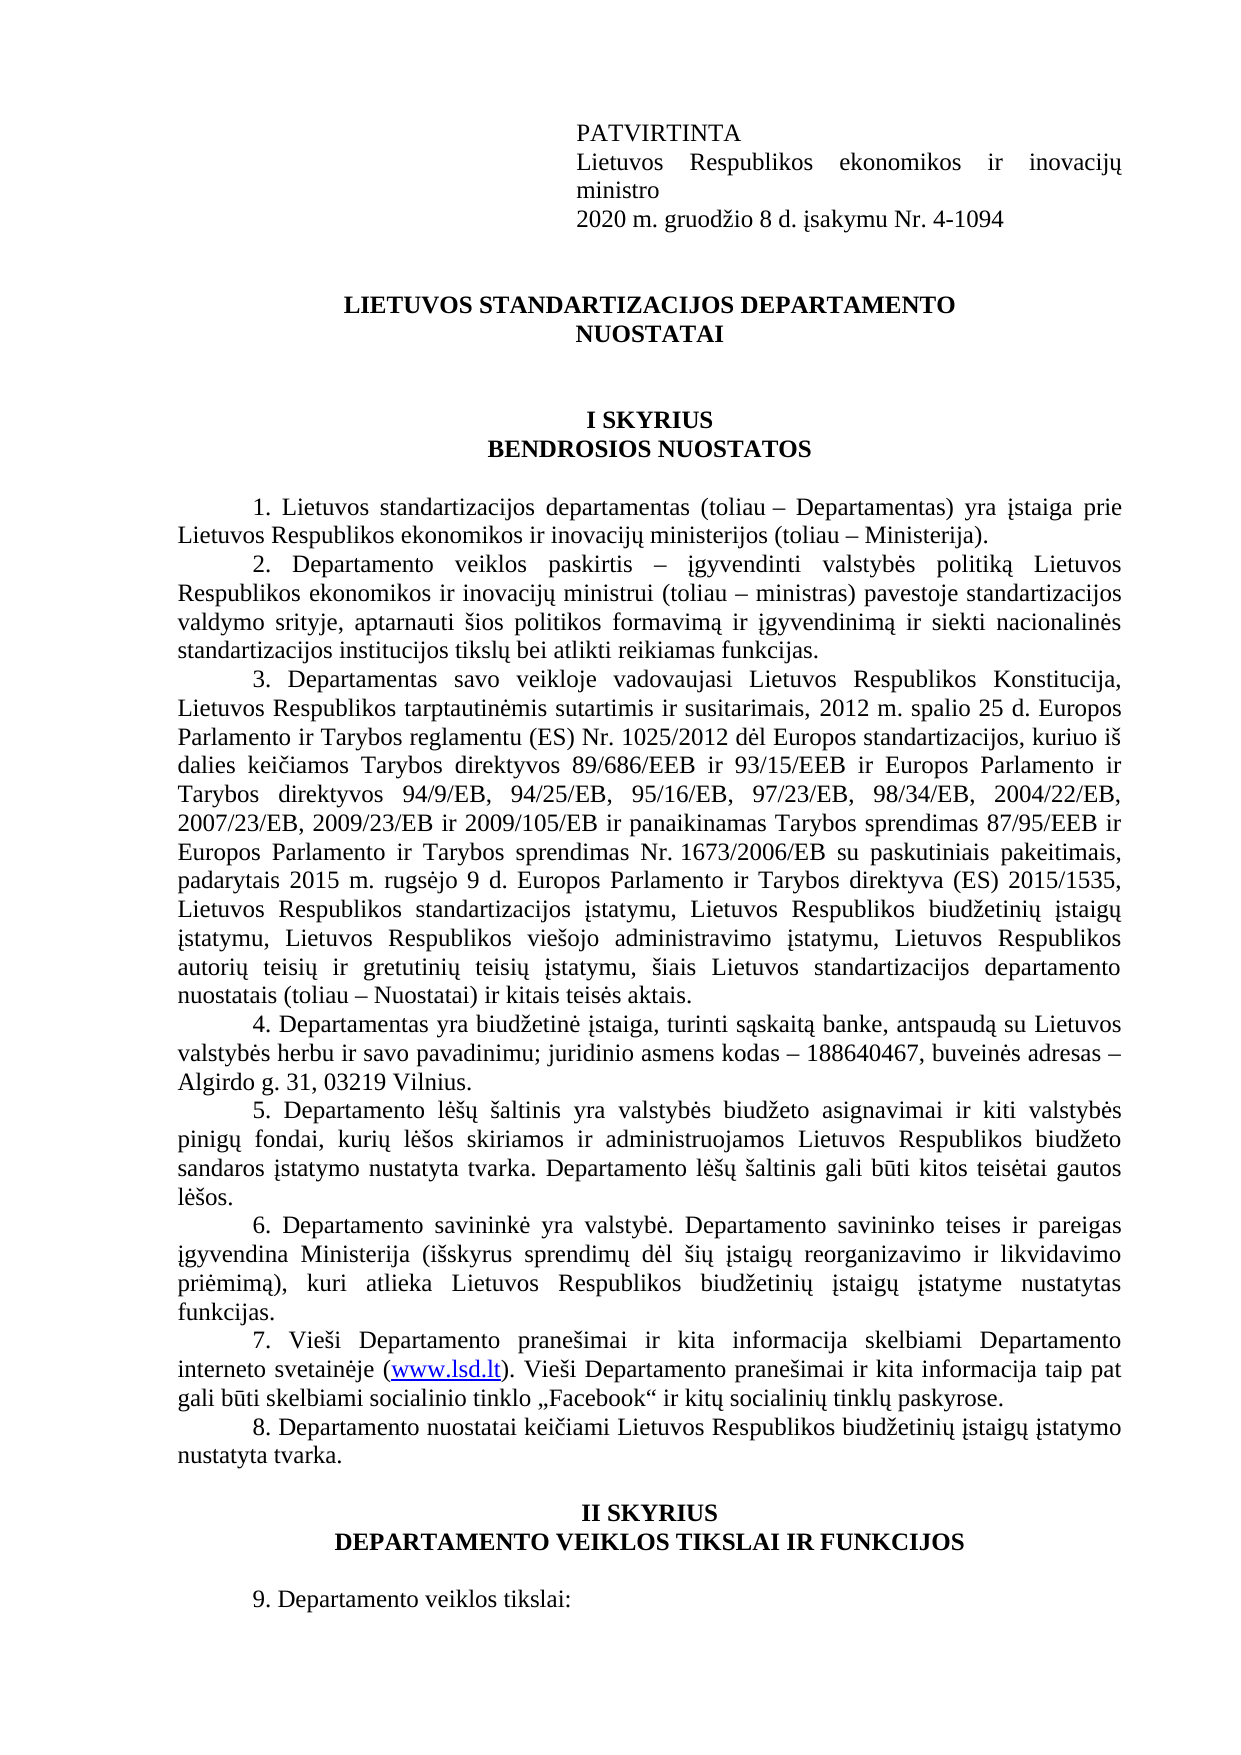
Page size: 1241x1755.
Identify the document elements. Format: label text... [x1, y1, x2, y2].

text II SKYRIUS [177, 1498, 1122, 1527]
text DEPARTAMENTO VEIKLOS TIKSLAI IR FUNKCIJOS [177, 1527, 1122, 1556]
text 2. Departamento veiklos paskirtis – įgyvendinti valstybės politiką Lietuvos Respublikos ekonomikos ir inovacijų ministrui (toliau – ministras) pavestoje standartizacijos valdymo srityje, aptarnauti šios politikos formavimą ir įgyvendinimą ir siekti nacionalinės standartizacijos institucijos tikslų bei atlikti reikiamas funkcijas. [177, 549, 1122, 664]
text PATVIRTINTA [576, 118, 1122, 147]
text 8. Departamento nuostatai keičiami Lietuvos Respublikos biudžetinių įstaigų įstatymo nustatyta tvarka. [177, 1412, 1122, 1469]
text BENDROSIOS NUOSTATOS [177, 434, 1122, 463]
text NUOSTATAI [177, 319, 1122, 348]
text LIETUVOS STANDARTIZACIJOS DEPARTAMENTO [177, 291, 1122, 319]
text 6. Departamento savininkė yra valstybė. Departamento savininko teises ir pareigas įgyvendina Ministerija (išskyrus sprendimų dėl šių įstaigų reorganizavimo ir likvidavimo priėmimą), kuri atlieka Lietuvos Respublikos biudžetinių įstaigų įstatyme nustatytas funkcijas. [177, 1211, 1122, 1326]
text Lietuvos Respublikos ekonomikos ir inovacijų ministro [576, 147, 1122, 204]
text 2020 m. gruodžio 8 d. įsakymu Nr. 4-1094 [576, 204, 1122, 233]
text 1. Lietuvos standartizacijos departamentas (toliau – Departamentas) yra įstaiga prie Lietuvos Respublikos ekonomikos ir inovacijų ministerijos (toliau – Ministerija). [177, 492, 1122, 549]
text 5. Departamento lėšų šaltinis yra valstybės biudžeto asignavimai ir kiti valstybės pinigų fondai, kurių lėšos skiriamos ir administruojamos Lietuvos Respublikos biudžeto sandaros įstatymo nustatyta tvarka. Departamento lėšų šaltinis gali būti kitos teisėtai gautos lėšos. [177, 1096, 1122, 1211]
text 7. Vieši Departamento pranešimai ir kita informacija skelbiami Departamento interneto svetainėje (www.lsd.lt). Vieši Departamento pranešimai ir kita informacija taip pat gali būti skelbiami socialinio tinklo „Facebook“ ir kitų socialinių tinklų paskyrose. [177, 1326, 1122, 1412]
text 3. Departamentas savo veikloje vadovaujasi Lietuvos Respublikos Konstitucija, Lietuvos Respublikos tarptautinėmis sutartimis ir susitarimais, 2012 m. spalio 25 d. Europos Parlamento ir Tarybos reglamentu (ES) Nr. 1025/2012 dėl Europos standartizacijos, kuriuo iš dalies keičiamos Tarybos direktyvos 89/686/EEB ir 93/15/EEB ir Europos Parlamento ir Tarybos direktyvos 94/9/EB, 94/25/EB, 95/16/EB, 97/23/EB, 98/34/EB, 2004/22/EB, 2007/23/EB, 2009/23/EB ir 2009/105/EB ir panaikinamas Tarybos sprendimas 87/95/EEB ir Europos Parlamento ir Tarybos sprendimas Nr. 1673/2006/EB su paskutiniais pakeitimais, padarytais 2015 m. rugsėjo 9 d. Europos Parlamento ir Tarybos direktyva (ES) 2015/1535, Lietuvos Respublikos standartizacijos įstatymu, Lietuvos Respublikos biudžetinių įstaigų įstatymu, Lietuvos Respublikos viešojo administravimo įstatymu, Lietuvos Respublikos autorių teisių ir gretutinių teisių įstatymu, šiais Lietuvos standartizacijos departamento nuostatais (toliau – Nuostatai) ir kitais teisės aktais. [177, 664, 1122, 1009]
text 4. Departamentas yra biudžetinė įstaiga, turinti sąskaitą banke, antspaudą su Lietuvos valstybės herbu ir savo pavadinimu; juridinio asmens kodas – 188640467, buveinės adresas – Algirdo g. 31, 03219 Vilnius. [177, 1009, 1122, 1096]
text 9. Departamento veiklos tikslai: [177, 1584, 1122, 1613]
text I SKYRIUS [177, 406, 1122, 434]
